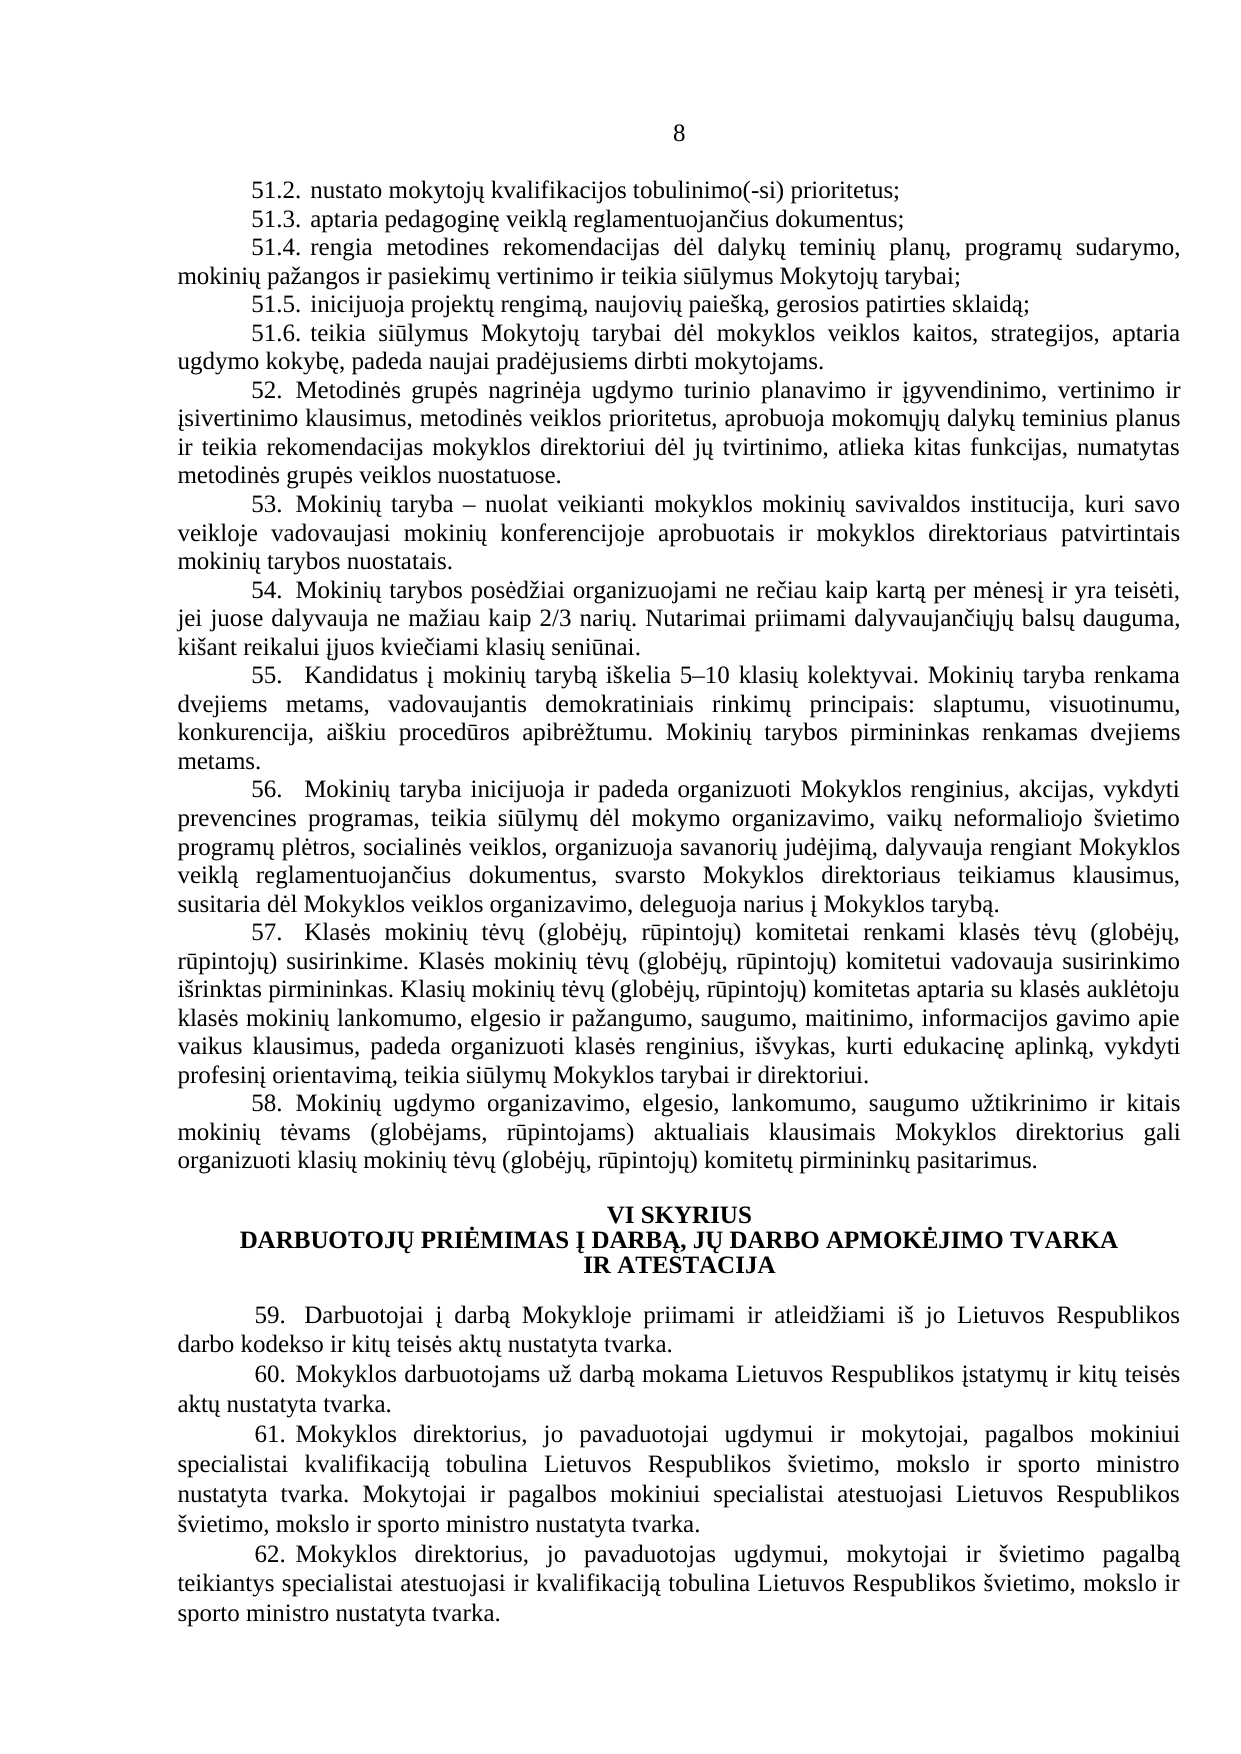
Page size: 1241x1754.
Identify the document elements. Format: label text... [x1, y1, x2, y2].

text IR ATESTACIJA [177, 1253, 1181, 1278]
text 52. Metodinės grupės nagrinėja ugdymo turinio planavimo ir įgyvendinimo, vertinimo ir įsivertinimo klausimus, metodinės veiklos prioritetus, aprobuoja mokomųjų dalykų teminius planus ir teikia rekomendacijas mokyklos direktoriui dėl jų tvirtinimo, atlieka kitas funkcijas, numatytas metodinės grupės veiklos nuostatuose. [177, 375, 1181, 489]
text 55. Kandidatus į mokinių tarybą iškelia 5–10 klasių kolektyvai. Mokinių taryba renkama dvejiems metams, vadovaujantis demokratiniais rinkimų principais: slaptumu, visuotinumu, konkurencija, aiškiu procedūros apibrėžtumu. Mokinių tarybos pirmininkas renkamas dvejiems metams. [177, 661, 1181, 775]
text 51.4. rengia metodines rekomendacijas dėl dalykų teminių planų, programų sudarymo, mokinių pažangos ir pasiekimų vertinimo ir teikia siūlymus Mokytojų tarybai; [177, 233, 1181, 290]
text 59. Darbuotojai į darbą Mokykloje priimami ir atleidžiami iš jo Lietuvos Respublikos darbo kodekso ir kitų teisės aktų nustatyta tvarka. [177, 1300, 1181, 1359]
text 56. Mokinių taryba inicijuoja ir padeda organizuoti Mokyklos renginius, akcijas, vykdyti prevencines programas, teikia siūlymų dėl mokymo organizavimo, vaikų neformaliojo švietimo programų plėtros, socialinės veiklos, organizuoja savanorių judėjimą, dalyvauja rengiant Mokyklos veiklą reglamentuojančius dokumentus, svarsto Mokyklos direktoriaus teikiamus klausimus, susitaria dėl Mokyklos veiklos organizavimo, deleguoja narius į Mokyklos tarybą. [177, 775, 1181, 918]
text 54. Mokinių tarybos posėdžiai organizuojami ne rečiau kaip kartą per mėnesį ir yra teisėti, jei juose dalyvauja ne mažiau kaip 2/3 narių. Nutarimai priimami dalyvaujančiųjų balsų dauguma, kišant reikalui įjuos kviečiami klasių seniūnai. [177, 575, 1181, 661]
text 61. Mokyklos direktorius, jo pavaduotojai ugdymui ir mokytojai, pagalbos mokiniui specialistai kvalifikaciją tobulina Lietuvos Respublikos švietimo, mokslo ir sporto ministro nustatyta tvarka. Mokytojai ir pagalbos mokiniui specialistai atestuojasi Lietuvos Respublikos švietimo, mokslo ir sporto ministro nustatyta tvarka. [177, 1419, 1181, 1539]
text 53. Mokinių taryba – nuolat veikianti mokyklos mokinių savivaldos institucija, kuri savo veikloje vadovaujasi mokinių konferencijoje aprobuotais ir mokyklos direktoriaus patvirtintais mokinių tarybos nuostatais. [177, 489, 1181, 575]
text DARBUOTOJŲ PRIĖMIMAS Į DARBĄ, JŲ DARBO APMOKĖJIMO TVARKA [177, 1228, 1181, 1253]
text 51.3. aptaria pedagoginę veiklą reglamentuojančius dokumentus; [177, 204, 1181, 233]
text VI SKYRIUS [177, 1203, 1181, 1228]
text 62. Mokyklos direktorius, jo pavaduotojas ugdymui, mokytojai ir švietimo pagalbą teikiantys specialistai atestuojasi ir kvalifikaciją tobulina Lietuvos Respublikos švietimo, mokslo ir sporto ministro nustatyta tvarka. [177, 1539, 1181, 1627]
text 51.5. inicijuoja projektų rengimą, naujovių paiešką, gerosios patirties sklaidą; [177, 290, 1181, 318]
text 51.2. nustato mokytojų kvalifikacijos tobulinimo(-si) prioritetus; [177, 176, 1181, 204]
text 60. Mokyklos darbuotojams už darbą mokama Lietuvos Respublikos įstatymų ir kitų teisės aktų nustatyta tvarka. [177, 1359, 1181, 1419]
text 57. Klasės mokinių tėvų (globėjų, rūpintojų) komitetai renkami klasės tėvų (globėjų, rūpintojų) susirinkime. Klasės mokinių tėvų (globėjų, rūpintojų) komitetui vadovauja susirinkimo išrinktas pirmininkas. Klasių mokinių tėvų (globėjų, rūpintojų) komitetas aptaria su klasės auklėtoju klasės mokinių lankomumo, elgesio ir pažangumo, saugumo, maitinimo, informacijos gavimo apie vaikus klausimus, padeda organizuoti klasės renginius, išvykas, kurti edukacinę aplinką, vykdyti profesinį orientavimą, teikia siūlymų Mokyklos tarybai ir direktoriui. [177, 918, 1181, 1089]
text 58. Mokinių ugdymo organizavimo, elgesio, lankomumo, saugumo užtikrinimo ir kitais mokinių tėvams (globėjams, rūpintojams) aktualiais klausimais Mokyklos direktorius gali organizuoti klasių mokinių tėvų (globėjų, rūpintojų) komitetų pirmininkų pasitarimus. [177, 1089, 1181, 1174]
text 51.6. teikia siūlymus Mokytojų tarybai dėl mokyklos veiklos kaitos, strategijos, aptaria ugdymo kokybę, padeda naujai pradėjusiems dirbti mokytojams. [177, 318, 1181, 375]
